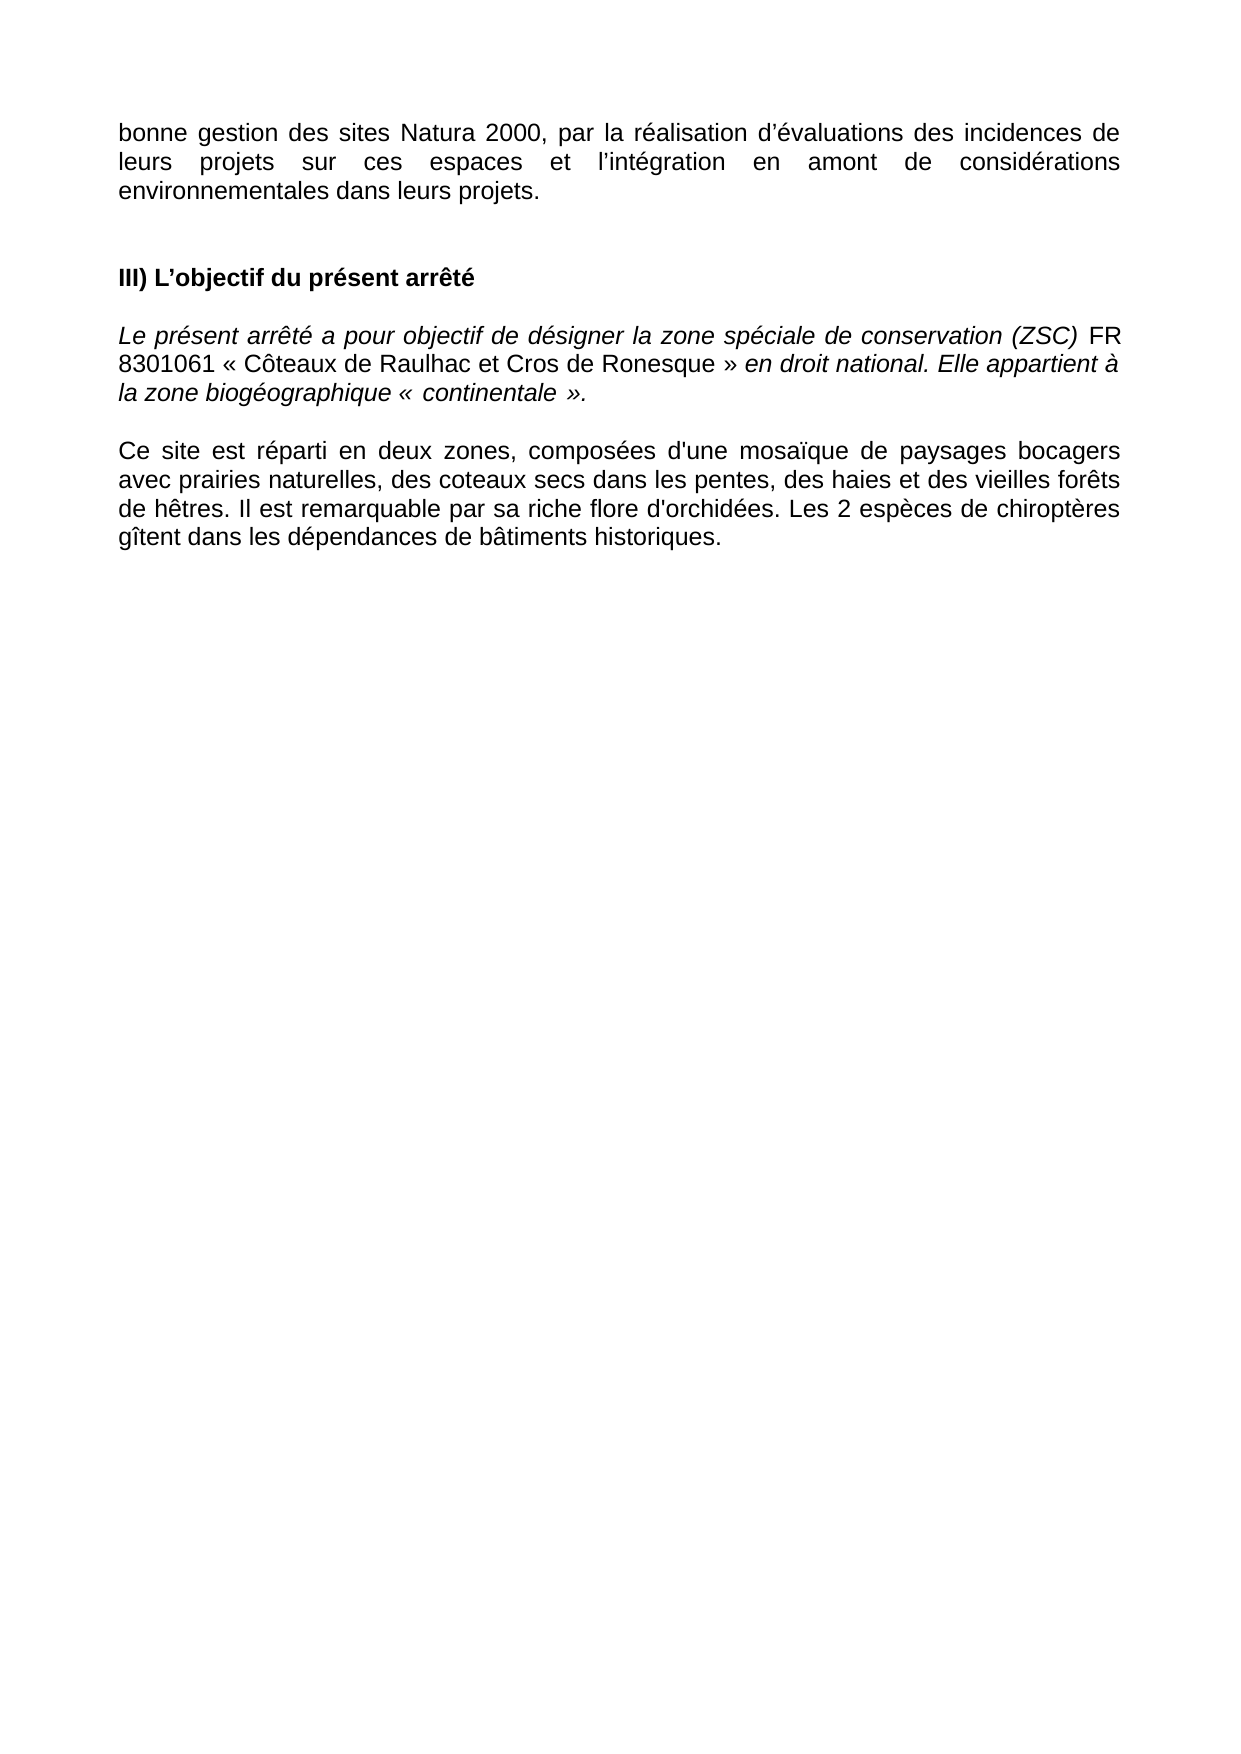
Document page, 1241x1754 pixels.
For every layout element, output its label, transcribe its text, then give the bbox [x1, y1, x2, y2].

text Ce site est réparti en deux zones, composées d'une mosaïque de paysages bocagers avec prairies naturelles, des coteaux secs dans les pentes, des haies et des vieilles forêts de hêtres. Il est remarquable par sa riche flore d'orchidées. Les 2 espèces de chiroptères gîtent dans les dépendances de bâtiments historiques. [118, 436, 1122, 551]
text Le présent arrêté a pour objectif de désigner la zone spéciale de conservation (ZSC) FR 8301061 « Côteaux de Raulhac et Cros de Ronesque » en droit national. Elle appartient à la zone biogéographique « continentale ». [118, 321, 1122, 407]
text bonne gestion des sites Natura 2000, par la réalisation d’évaluations des incidences de leurs projets sur ces espaces et l’intégration en amont de considérations environnementales dans leurs projets. [118, 118, 1122, 204]
text III) L’objectif du présent arrêté [118, 263, 1122, 291]
